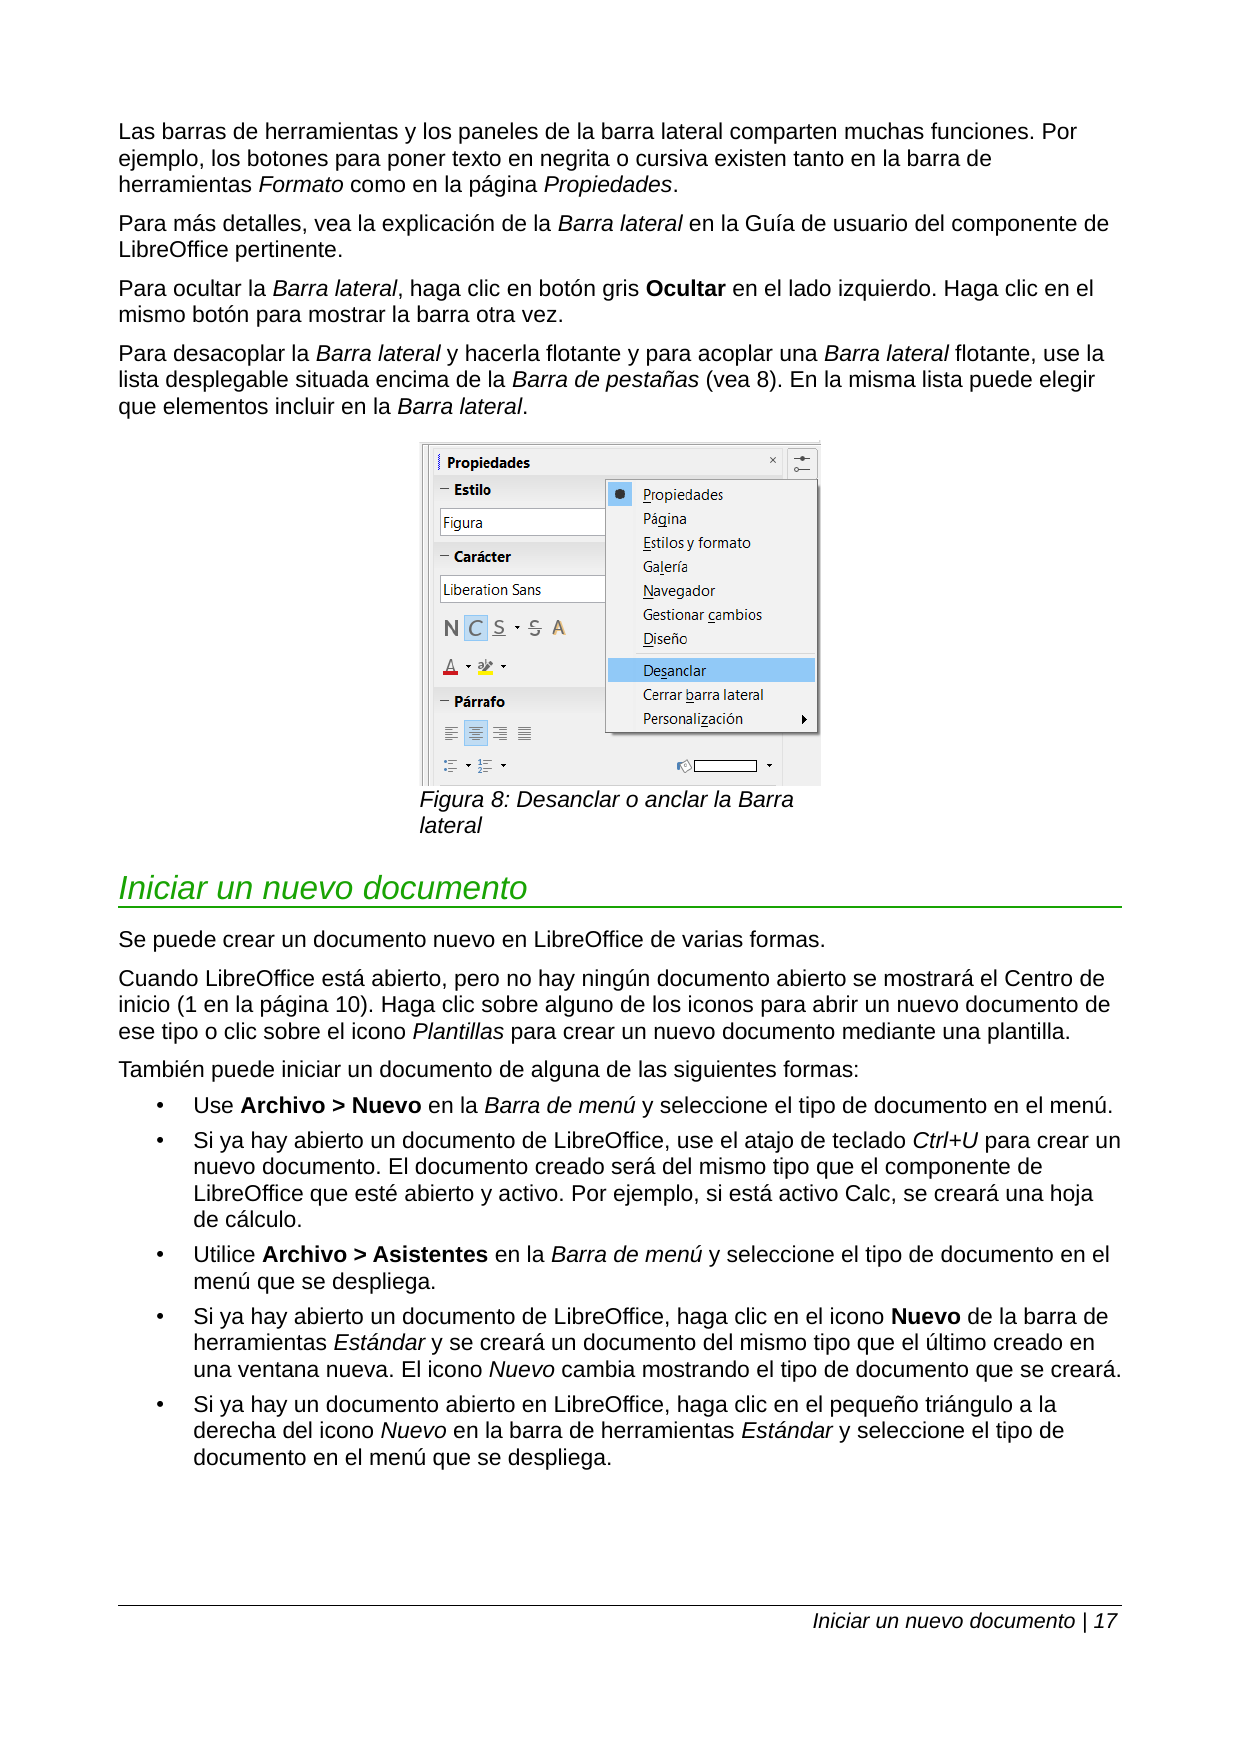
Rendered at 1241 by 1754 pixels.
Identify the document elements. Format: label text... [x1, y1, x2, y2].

list Si ya hay abierto un documento de LibreOffice, haga clic en el icono Nuevo de la barra de herramientas Estándar y se creará un documento del mismo tipo que el último creado en una ventana nueva. El icono Nuevo cambia mostrando el tipo de documento que se creará. [156, 1303, 1122, 1382]
text Figura 8: Desanclar o anclar la Barra lateral [419, 786, 821, 838]
list Use Archivo > Nuevo en la Barra de menú y seleccione el tipo de documento en el menú. [156, 1092, 1122, 1118]
list Si ya hay abierto un documento de LibreOffice, use el atajo de teclado Ctrl+U para crear un nuevo documento. El documento creado será del mismo tipo que el componente de LibreOffice que esté abierto y activo. Por ejemplo, si está activo Calc, se creará una hoja de cálculo. [156, 1127, 1122, 1232]
list Utilice Archivo > Asistentes en la Barra de menú y seleccione el tipo de documento en el menú que se despliega. [156, 1241, 1122, 1294]
text Cuando LibreOffice está abierto, pero no hay ningún documento abierto se mostrará el Centro de inicio (Figura 1 en la página 10). Haga clic sobre alguno de los iconos para abrir un nuevo documento de ese tipo o clic sobre el icono Plantillas para crear un nuevo documento mediante una plantilla. [118, 965, 1122, 1044]
text Para más detalles, vea la explicación de la Barra lateral en la Guía de usuario del componente de LibreOffice pertinente. [118, 210, 1122, 262]
text Las barras de herramientas y los paneles de la barra lateral comparten muchas funciones. Por ejemplo, los botones para poner texto en negrita o cursiva existen tanto en la barra de herramientas Formato como en la página Propiedades. [118, 118, 1122, 197]
subtitle Iniciar un nuevo documento [118, 868, 1122, 906]
text Para ocultar la Barra lateral, haga clic en botón gris Ocultar en el lado izquierdo. Haga clic en el mismo botón para mostrar la barra otra vez. [118, 275, 1122, 328]
text También puede iniciar un documento de alguna de las siguientes formas: [118, 1056, 1122, 1083]
list Si ya hay un documento abierto en LibreOffice, haga clic en el pequeño triángulo a la derecha del icono Nuevo en la barra de herramientas Estándar y seleccione el tipo de documento en el menú que se despliega. [156, 1391, 1122, 1470]
picture [419, 440, 821, 786]
text Para desacoplar la Barra lateral y hacerla flotante y para acoplar una Barra lateral flotante, use la lista desplegable situada encima de la Barra de pestañas (vea Figura 8). En la misma lista puede elegir que elementos incluir en la Barra lateral. [118, 340, 1122, 419]
text Se puede crear un documento nuevo en LibreOffice de varias formas. [118, 926, 1122, 952]
